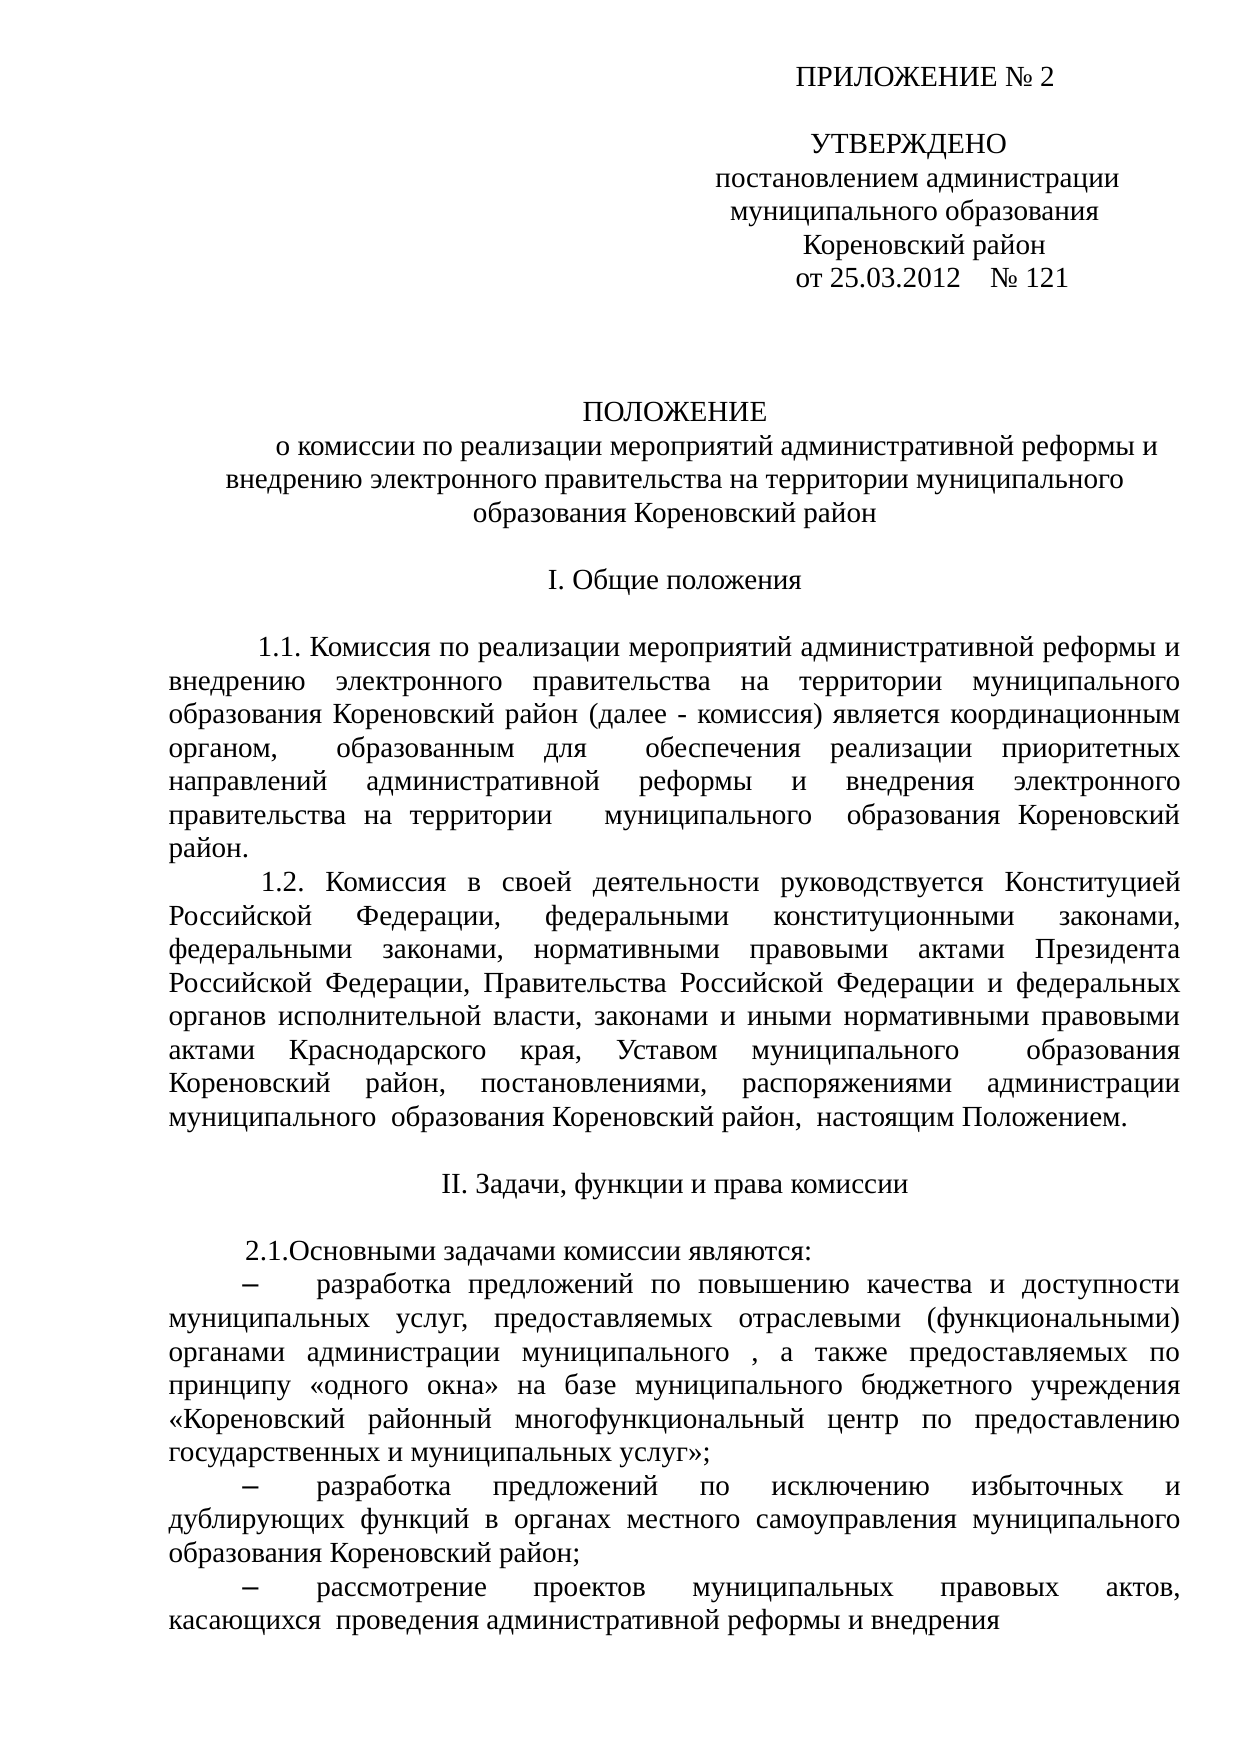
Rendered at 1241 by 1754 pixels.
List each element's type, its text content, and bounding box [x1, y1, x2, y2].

text муниципального образования [168, 193, 1181, 227]
text постановлением администрации [168, 160, 1181, 193]
text I. Общие положения [168, 562, 1181, 596]
text о комиссии по реализации мероприятий административной реформы и внедрению электронного правительства на территории муниципального образования Кореновский район [168, 428, 1181, 529]
list рассмотрение проектов муниципальных правовых актов, касающихся проведения административной реформы и внедрения [168, 1569, 1181, 1636]
text Кореновский район [168, 227, 1181, 260]
text II. Задачи, функции и права комиссии [168, 1166, 1181, 1199]
list разработка предложений по повышению качества и доступности муниципальных услуг, предоставляемых отраслевыми (функциональными) органами администрации муниципального , а также предоставляемых по принципу «одного окна» на базе муниципального бюджетного учреждения «Кореновский районный многофункциональный центр по предоставлению государственных и муниципальных услуг»; [168, 1267, 1181, 1468]
text ПОЛОЖЕНИЕ [168, 394, 1181, 428]
text 1.2. Комиссия в своей деятельности руководствуется Конституцией Российской Федерации, федеральными конституционными законами, федеральными законами, нормативными правовыми актами Президента Российской Федерации, Правительства Российской Федерации и федеральных органов исполнительной власти, законами и иными нормативными правовыми актами Краснодарского края, Уставом муниципального образования Кореновский район, постановлениями, распоряжениями администрации муниципального образования Кореновский район, настоящим Положением. [168, 864, 1181, 1132]
text от 25.03.2012 № 121 [168, 260, 1181, 294]
list разработка предложений по исключению избыточных и дублирующих функций в органах местного самоуправления муниципального образования Кореновский район; [168, 1468, 1181, 1569]
text 1.1. Комиссия по реализации мероприятий административной реформы и внедрению электронного правительства на территории муниципального образования Кореновский район (далее - комиссия) является координационным органом, образованным для обеспечения реализации приоритетных направлений административной реформы и внедрения электронного правительства на территории муниципального образования Кореновский район. [168, 629, 1181, 864]
text 2.1.Основными задачами комиссии являются: [171, 1233, 1181, 1267]
text УТВЕРЖДЕНО [168, 126, 1181, 160]
text ПРИЛОЖЕНИЕ № 2 [168, 59, 1181, 93]
